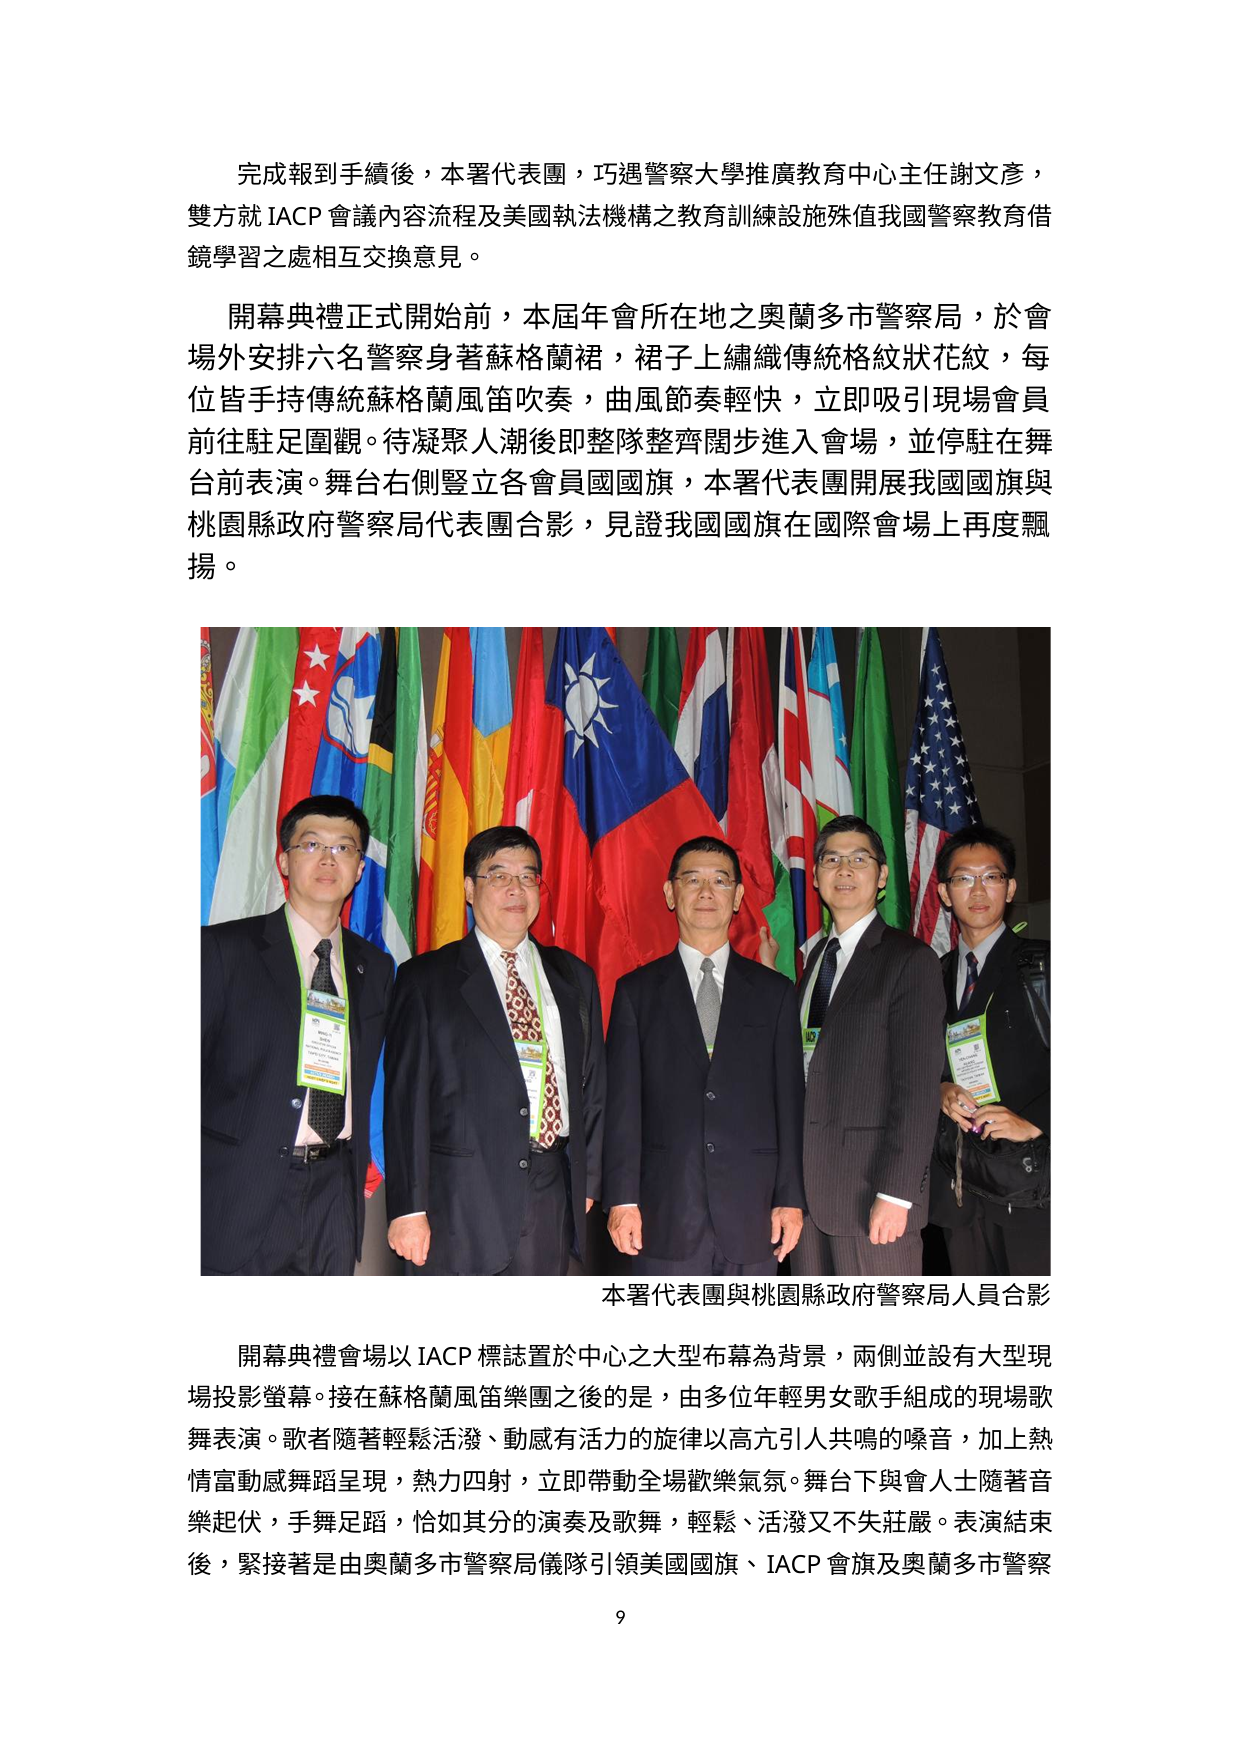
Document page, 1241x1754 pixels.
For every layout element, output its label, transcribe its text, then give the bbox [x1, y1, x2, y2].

text 開幕典禮會場以IACP標誌置於中心之大型布幕為背景，兩側並設有大型現場投影螢幕。接在蘇格蘭風笛樂團之後的是，由多位年輕男女歌手組成的現場歌舞表演。歌者隨著輕鬆活潑、動感有活力的旋律以高亢引人共鳴的嗓音，加上熱情富動感舞蹈呈現，熱力四射，立即帶動全場歡樂氣氛。舞台下與會人士隨著音樂起伏，手舞足蹈，恰如其分的演奏及歌舞，輕鬆、活潑又不失莊嚴。表演結束後，緊接著是由奧蘭多市警察局儀隊引領美國國旗、IACP會旗及奧蘭多市警察 [187, 1332, 1053, 1582]
text 開幕典禮正式開始前，本屆年會所在地之奧蘭多市警察局，於會場外安排六名警察身著蘇格蘭裙，裙子上繡織傳統格紋狀花紋，每位皆手持傳統蘇格蘭風笛吹奏，曲風節奏輕快，立即吸引現場會員前往駐足圍觀。待凝聚人潮後即整隊整齊闊步進入會場，並停駐在舞台前表演。舞台右側豎立各會員國國旗，本署代表團開展我國國旗與桃園縣政府警察局代表團合影，見證我國國旗在國際會場上再度飄揚。 [187, 294, 1053, 585]
picture [200, 627, 1051, 1276]
table_header 本署代表團與桃園縣政府警察局人員合影 [176, 628, 1061, 1312]
text 完成報到手續後，本署代表團，巧遇警察大學推廣教育中心主任謝文彥，雙方就IACP會議內容流程及美國執法機構之教育訓練設施殊值我國警察教育借鏡學習之處相互交換意見。 [187, 150, 1053, 275]
